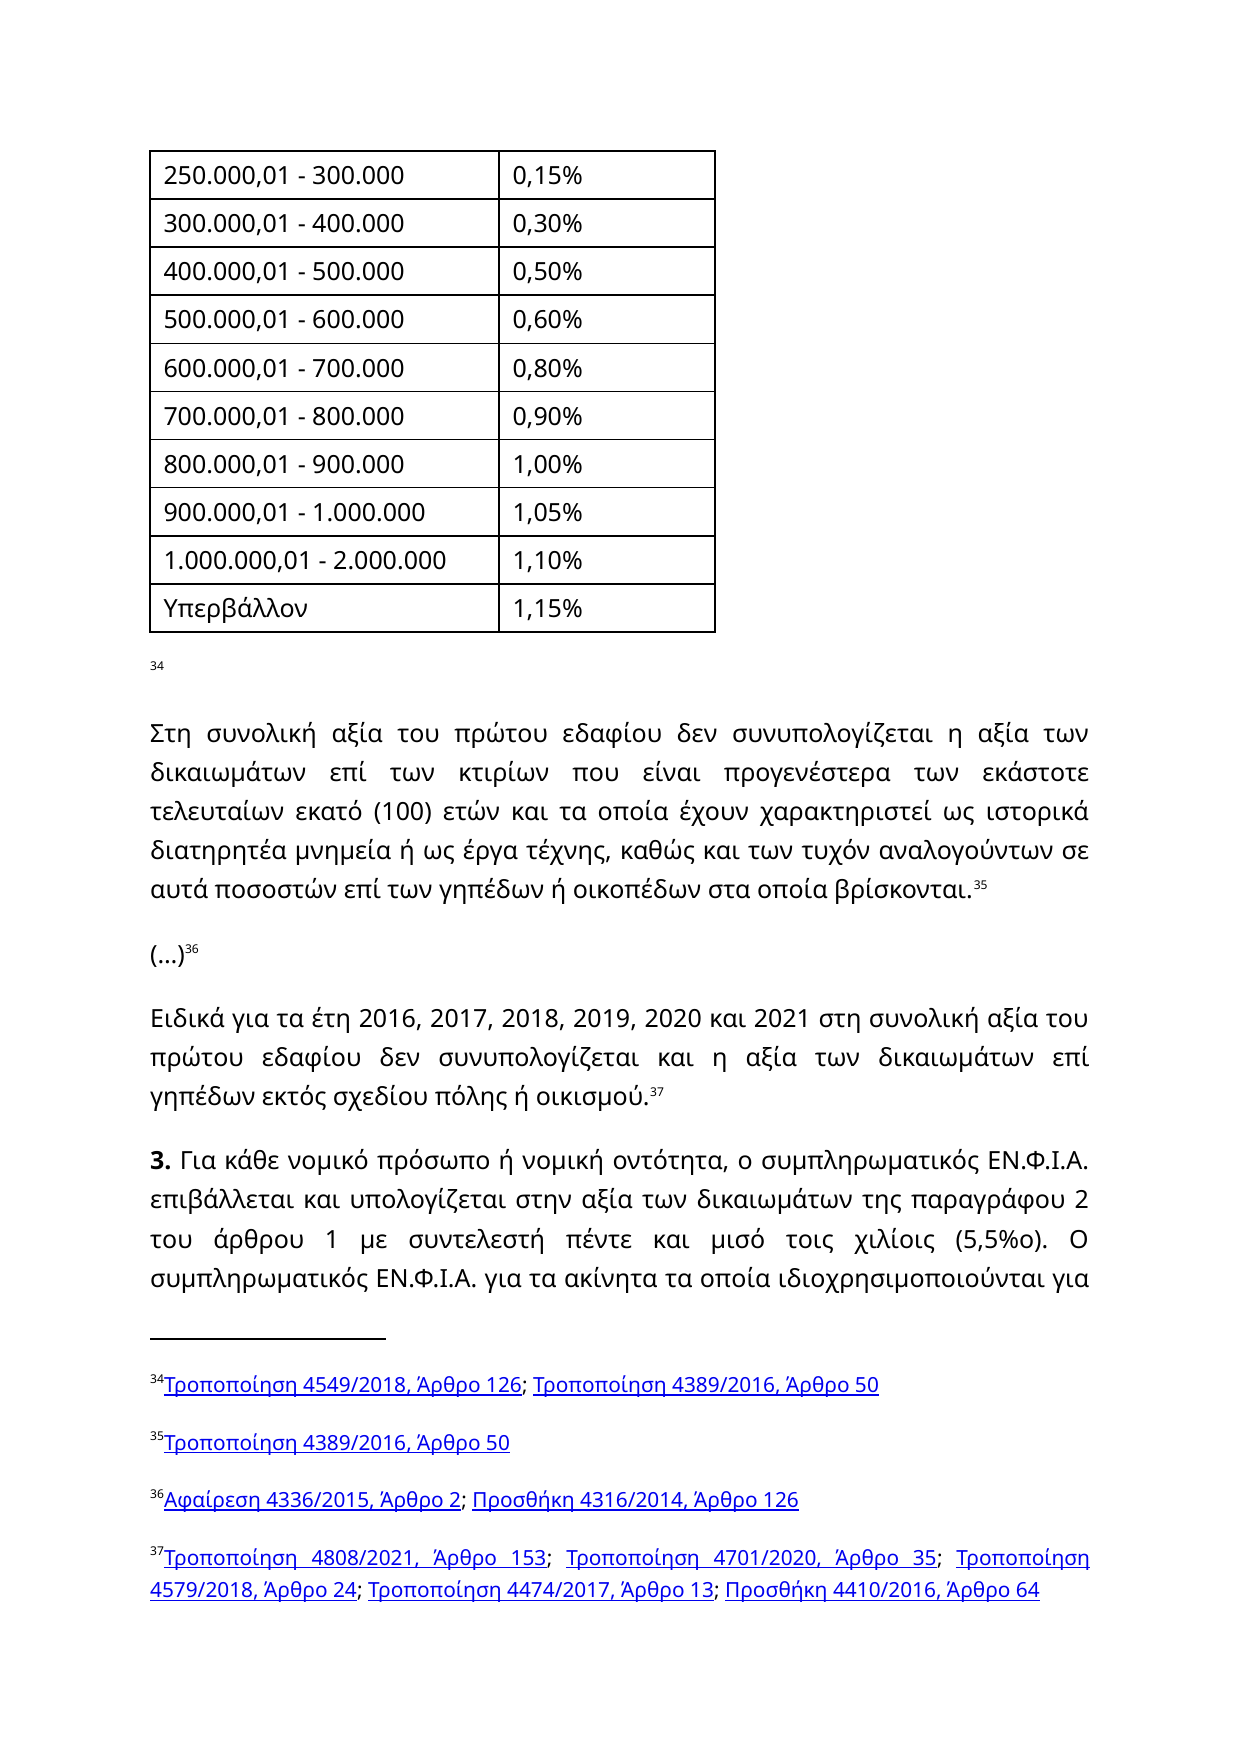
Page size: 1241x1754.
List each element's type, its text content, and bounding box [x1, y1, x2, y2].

table_cell 1,00% [500, 440, 714, 487]
text Αφαίρεση 4336/2015, Άρθρο 2; Προσθήκη 4316/2014, Άρθρο 126 [150, 1485, 1090, 1514]
table_cell 0,60% [500, 296, 714, 342]
table_cell 300.000,01 - 400.000 [151, 200, 498, 246]
table_cell 400.000,01 - 500.000 [151, 248, 498, 294]
table_cell 1,10% [500, 537, 714, 583]
table_cell 0,30% [500, 200, 714, 246]
table_cell 1,05% [500, 488, 714, 535]
table_cell 600.000,01 - 700.000 [151, 344, 498, 391]
table_cell 900.000,01 - 1.000.000 [151, 488, 498, 535]
text Τροποποίηση 4549/2018, Άρθρο 126; Τροποποίηση 4389/2016, Άρθρο 50 [150, 1370, 1090, 1398]
text 3. Για κάθε νομικό πρόσωπο ή νομική οντότητα, ο συμπληρωματικός ΕΝ.Φ.Ι.Α. επιβάλλεται και υπολογίζεται στην αξία των δικαιωμάτων της παραγράφου 2 του άρθρου 1 με συντελεστή πέντε και μισό τοις χιλίοις (5,5%ο). Ο συμπληρωματικός ΕΝ.Φ.Ι.Α. για τα ακίνητα τα οποία ιδιοχρησιμοποιούνται για [150, 1143, 1090, 1294]
table_cell 800.000,01 - 900.000 [151, 440, 498, 487]
table_cell 1.000.000,01 - 2.000.000 [151, 537, 498, 583]
table_cell 1,15% [500, 585, 714, 631]
table_cell 0,80% [500, 344, 714, 391]
table_cell 0,15% [500, 152, 714, 198]
table_cell 0,50% [500, 248, 714, 294]
text Στη συνολική αξία του πρώτου εδαφίου δεν συνυπολογίζεται η αξία των δικαιωμάτων επί των κτιρίων που είναι προγενέστερα των εκάστοτε τελευταίων εκατό (100) ετών και τα οποία έχουν χαρακτηριστεί ως ιστορικά διατηρητέα μνημεία ή ως έργα τέχνης, καθώς και των τυχόν αναλογούντων σε αυτά ποσοστών επί των γηπέδων ή οικοπέδων στα οποία βρίσκονται. [150, 715, 1090, 906]
table_cell 250.000,01 - 300.000 [151, 152, 498, 198]
text (…) [150, 936, 1090, 970]
text Ειδικά για τα έτη 2016, 2017, 2018, 2019, 2020 και 2021 στη συνολική αξία του πρώτου εδαφίου δεν συνυπολογίζεται και η αξία των δικαιωμάτων επί γηπέδων εκτός σχεδίου πόλης ή οικισμού. [150, 1000, 1090, 1113]
table_cell Υπερβάλλον [151, 585, 498, 631]
table_cell 700.000,01 - 800.000 [151, 392, 498, 439]
text Τροποποίηση 4808/2021, Άρθρο 153; Τροποποίηση 4701/2020, Άρθρο 35; Τροποποίηση 4579/2018, Άρθρο 24; Τροποποίηση 4474/2017, Άρθρο 13; Προσθήκη 4410/2016, Άρθρο 64 [150, 1543, 1090, 1604]
table_cell 0,90% [500, 392, 714, 439]
table_cell 500.000,01 - 600.000 [151, 296, 498, 342]
text Τροποποίηση 4389/2016, Άρθρο 50 [150, 1428, 1090, 1456]
